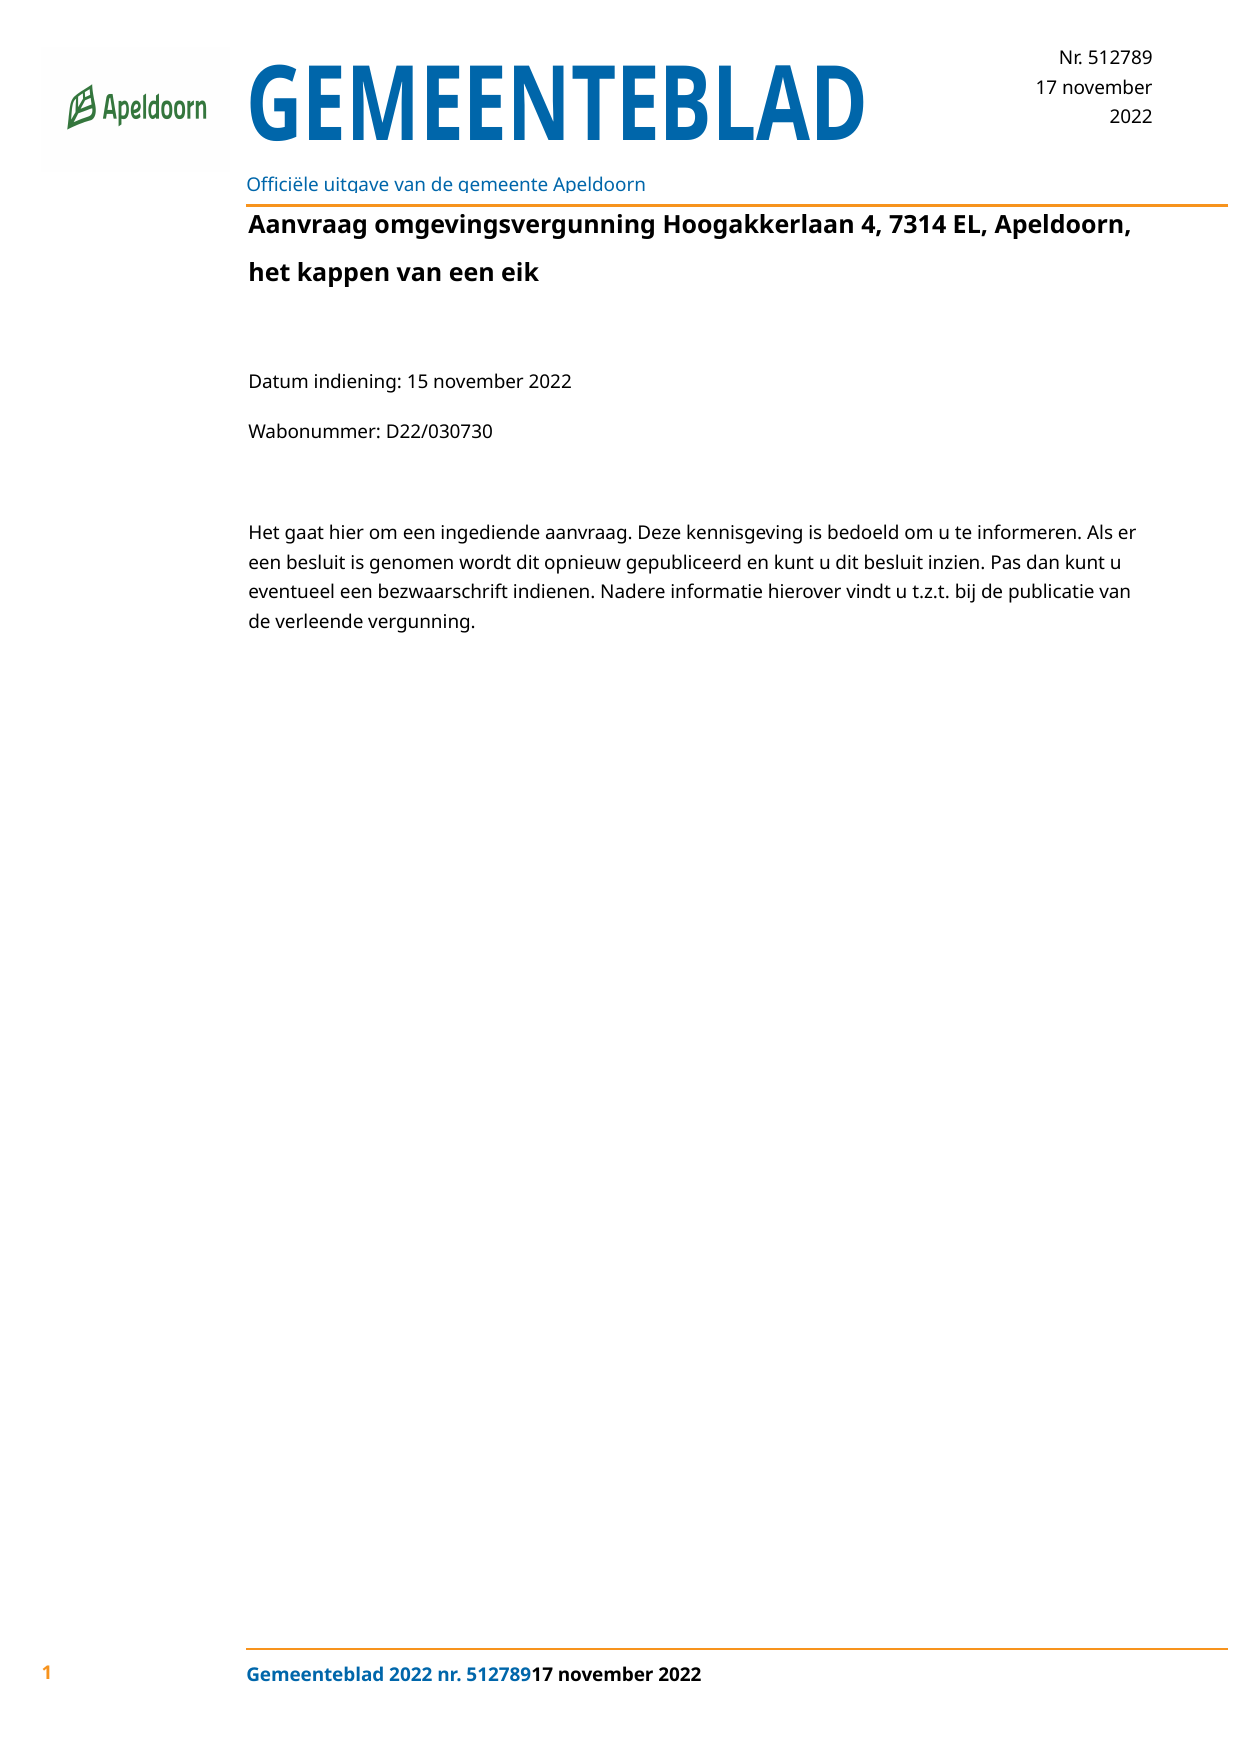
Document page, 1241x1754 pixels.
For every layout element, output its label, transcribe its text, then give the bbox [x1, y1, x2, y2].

text Datum indiening: 15 november 2022 [248, 368, 1152, 394]
text Aanvraag omgevingsvergunning Hoogakkerlaan 4, 7314 EL, Apeldoorn, het kappen van een eik [248, 207, 1152, 288]
text Wabonummer: D22/030730 [248, 419, 1152, 444]
picture [41, 47, 231, 172]
text Het gaat hier om een ingediende aanvraag. Deze kennisgeving is bedoeld om u te informeren. Als er een besluit is genomen wordt dit opnieuw gepubliceerd en kunt u dit besluit inzien. Pas dan kunt u eventueel een bezwaarschrift indienen. Nadere informatie hierover vindt u t.z.t. bij de publicatie van de verleende vergunning. [248, 519, 1152, 634]
